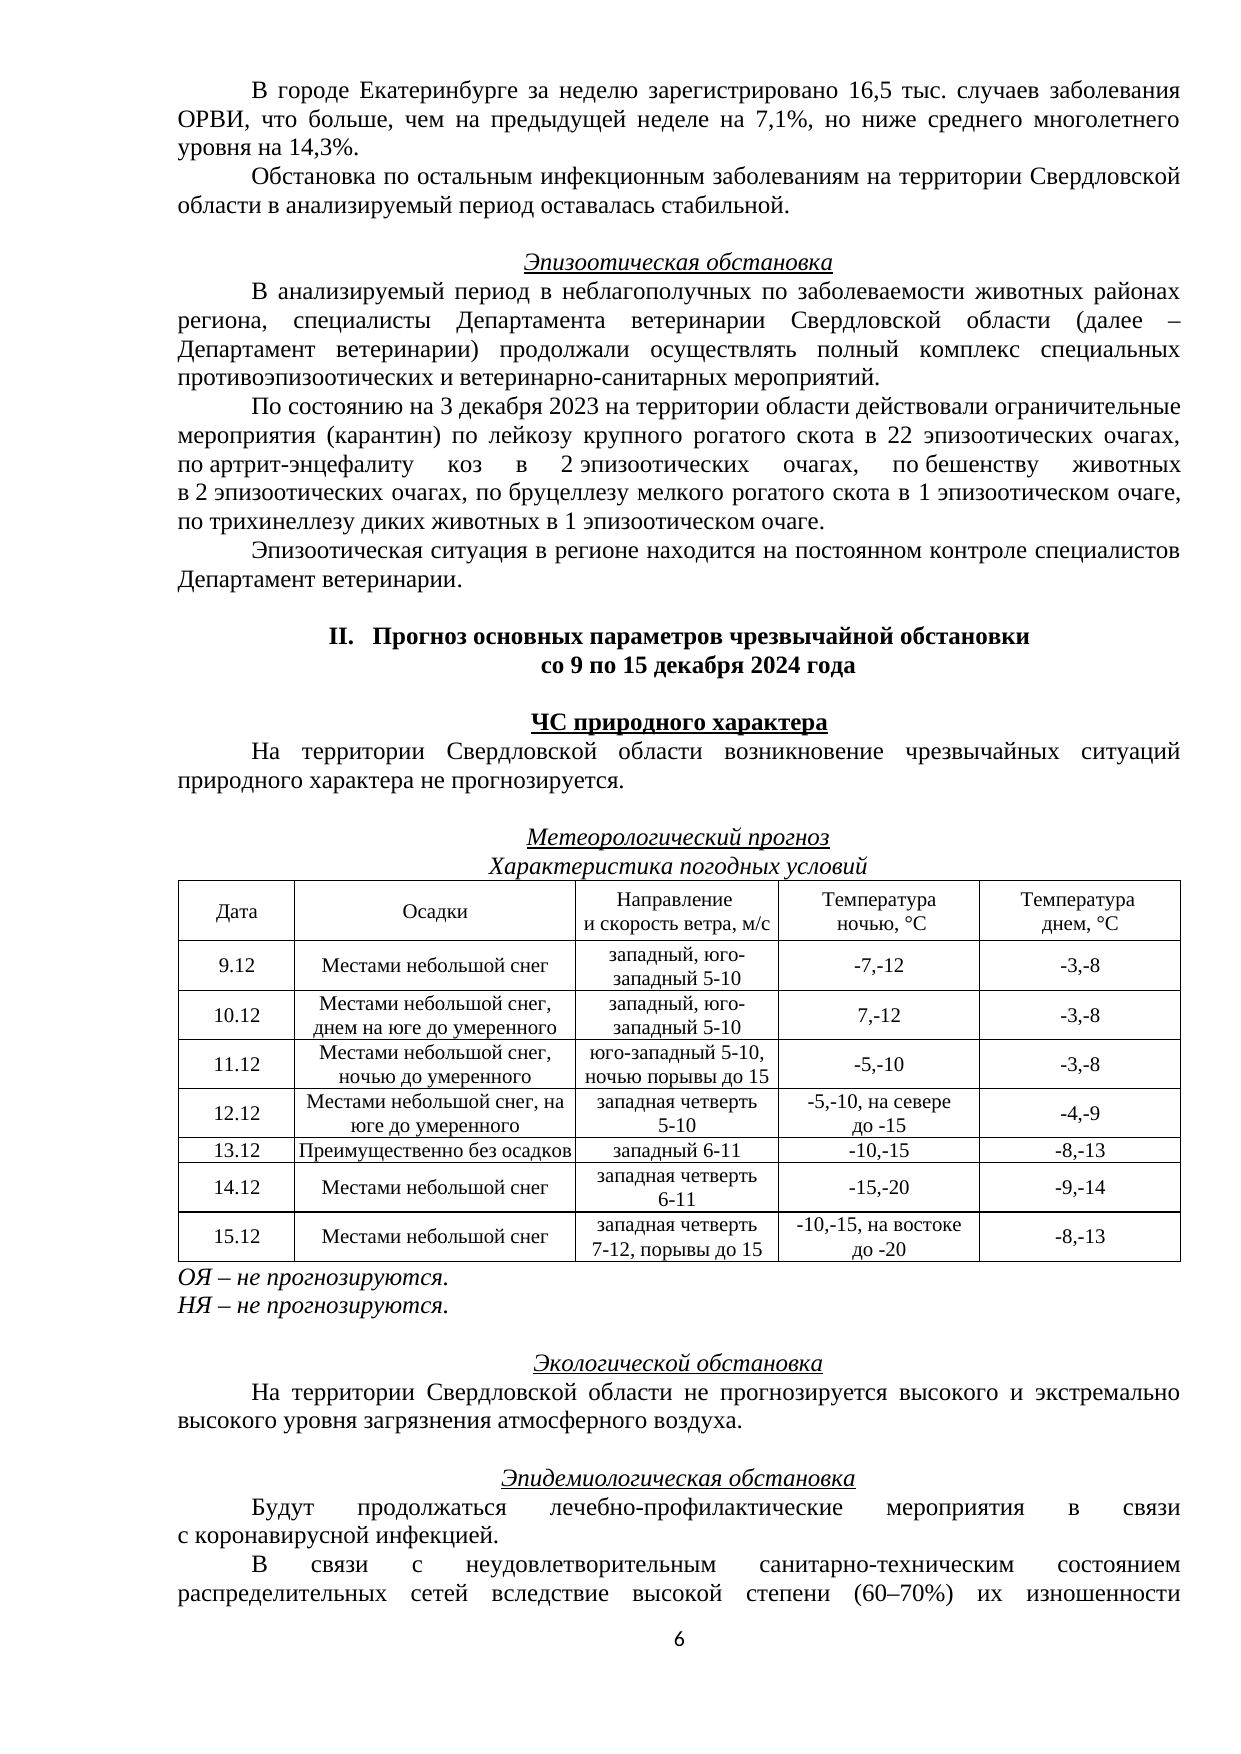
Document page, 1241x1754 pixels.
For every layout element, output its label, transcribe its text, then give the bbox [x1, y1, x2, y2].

table_cell -3,-8 [980, 991, 1180, 1039]
table_cell 14.12 [179, 1163, 294, 1211]
table_cell 11.12 [179, 1040, 294, 1088]
table_cell Местами небольшой снег [295, 1213, 575, 1261]
text На территории Свердловской области не прогнозируется высокого и экстремально высокого уровня загрязнения атмосферного воздуха. [177, 1377, 1181, 1434]
table_cell западный, юго-западный 5-10 [576, 991, 778, 1039]
text Эпизоотическая обстановка [177, 247, 1181, 276]
table_cell западный 6-11 [576, 1138, 778, 1162]
text Эпизоотическая ситуация в регионе находится на постоянном контроле специалистов Департамент ветеринарии. [177, 535, 1181, 592]
table_cell 9.12 [179, 941, 294, 989]
text В анализируемый период в неблагополучных по заболеваемости животных районах региона, специалисты Департамента ветеринарии Свердловской области (далее – Департамент ветеринарии) продолжали осуществлять полный комплекс специальных противоэпизоотических и ветеринарно-санитарных мероприятий. [177, 276, 1181, 391]
table_cell -10,-15, на востоке до -20 [779, 1213, 979, 1261]
table_cell западная четверть 5-10 [576, 1089, 778, 1137]
table_header Осадки [295, 881, 575, 940]
text Эпидемиологическая обстановка [177, 1463, 1181, 1492]
table_cell Местами небольшой снег, днем на юге до умеренного [295, 991, 575, 1039]
table_cell -5,-10 [779, 1040, 979, 1088]
text В городе Екатеринбурге за неделю зарегистрировано 16,5 тыс. случаев заболевания ОРВИ, что больше, чем на предыдущей неделе на 7,1%, но ниже среднего многолетнего уровня на 14,3%. [177, 75, 1181, 161]
text Характеристика погодных условий [177, 851, 1181, 880]
text Будут продолжаться лечебно-профилактические мероприятия в связи с коронавирусной инфекцией. [177, 1492, 1181, 1549]
text По состоянию на 3 декабря 2023 на территории области действовали ограничительные мероприятия (карантин) по лейкозу крупного рогатого скота в 22 эпизоотических очагах, по артрит-энцефалиту коз в 2 эпизоотических очагах, по бешенству животных в 2 эпизоотических очагах, по бруцеллезу мелкого рогатого скота в 1 эпизоотическом очаге, по трихинеллезу диких животных в 1 эпизоотическом очаге. [177, 391, 1181, 535]
table_cell -8,-13 [980, 1213, 1180, 1261]
text Метеорологический прогноз [177, 822, 1181, 851]
table_cell Местами небольшой снег, на юге до умеренного [295, 1089, 575, 1137]
text На территории Свердловской области возникновение чрезвычайных ситуаций природного характера не прогнозируется. [177, 736, 1181, 794]
table_cell -4,-9 [980, 1089, 1180, 1137]
table_cell -3,-8 [980, 941, 1180, 989]
table_cell -10,-15 [779, 1138, 979, 1162]
table_cell Местами небольшой снег, ночью до умеренного [295, 1040, 575, 1088]
table_cell западный, юго-западный 5-10 [576, 941, 778, 989]
table_header Направление и скорость ветра, м/с [576, 881, 778, 940]
table_cell -7,-12 [779, 941, 979, 989]
table_cell -9,-14 [980, 1163, 1180, 1211]
table_cell 13.12 [179, 1138, 294, 1162]
table_cell юго-западный 5-10, ночью порывы до 15 [576, 1040, 778, 1088]
table_cell Местами небольшой снег [295, 1163, 575, 1211]
text В связи с неудовлетворительным санитарно-техническим состоянием распределительных сетей вследствие высокой степени (60–70%) их изношенности [177, 1549, 1181, 1607]
text ЧС природного характера [177, 707, 1181, 736]
table_cell западная четверть 6-11 [576, 1163, 778, 1211]
text со 9 по 15 декабря 2024 года [215, 650, 1181, 679]
table_cell западная четверть 7-12, порывы до 15 [576, 1213, 778, 1261]
table_header Дата [179, 881, 294, 940]
table_cell -15,-20 [779, 1163, 979, 1211]
text Экологической обстановка [177, 1348, 1181, 1377]
table_cell Местами небольшой снег [295, 941, 575, 989]
text ОЯ – не прогнозируются. [177, 1262, 1181, 1290]
table_cell 7,-12 [779, 991, 979, 1039]
table_header Температура ночью, °С [779, 881, 979, 940]
table_cell 15.12 [179, 1213, 294, 1261]
table_cell -3,-8 [980, 1040, 1180, 1088]
text НЯ – не прогнозируются. [177, 1290, 1181, 1319]
table_cell 12.12 [179, 1089, 294, 1137]
table_cell Преимущественно без осадков [295, 1138, 575, 1162]
table_cell 10.12 [179, 991, 294, 1039]
table_cell -5,-10, на севере до -15 [779, 1089, 979, 1137]
table_cell -8,-13 [980, 1138, 1180, 1162]
text Обстановка по остальным инфекционным заболеваниям на территории Свердловской области в анализируемый период оставалась стабильной. [177, 161, 1181, 219]
table_header Температура днем, °С [980, 881, 1180, 940]
list Прогноз основных параметров чрезвычайной обстановки [177, 621, 1181, 650]
